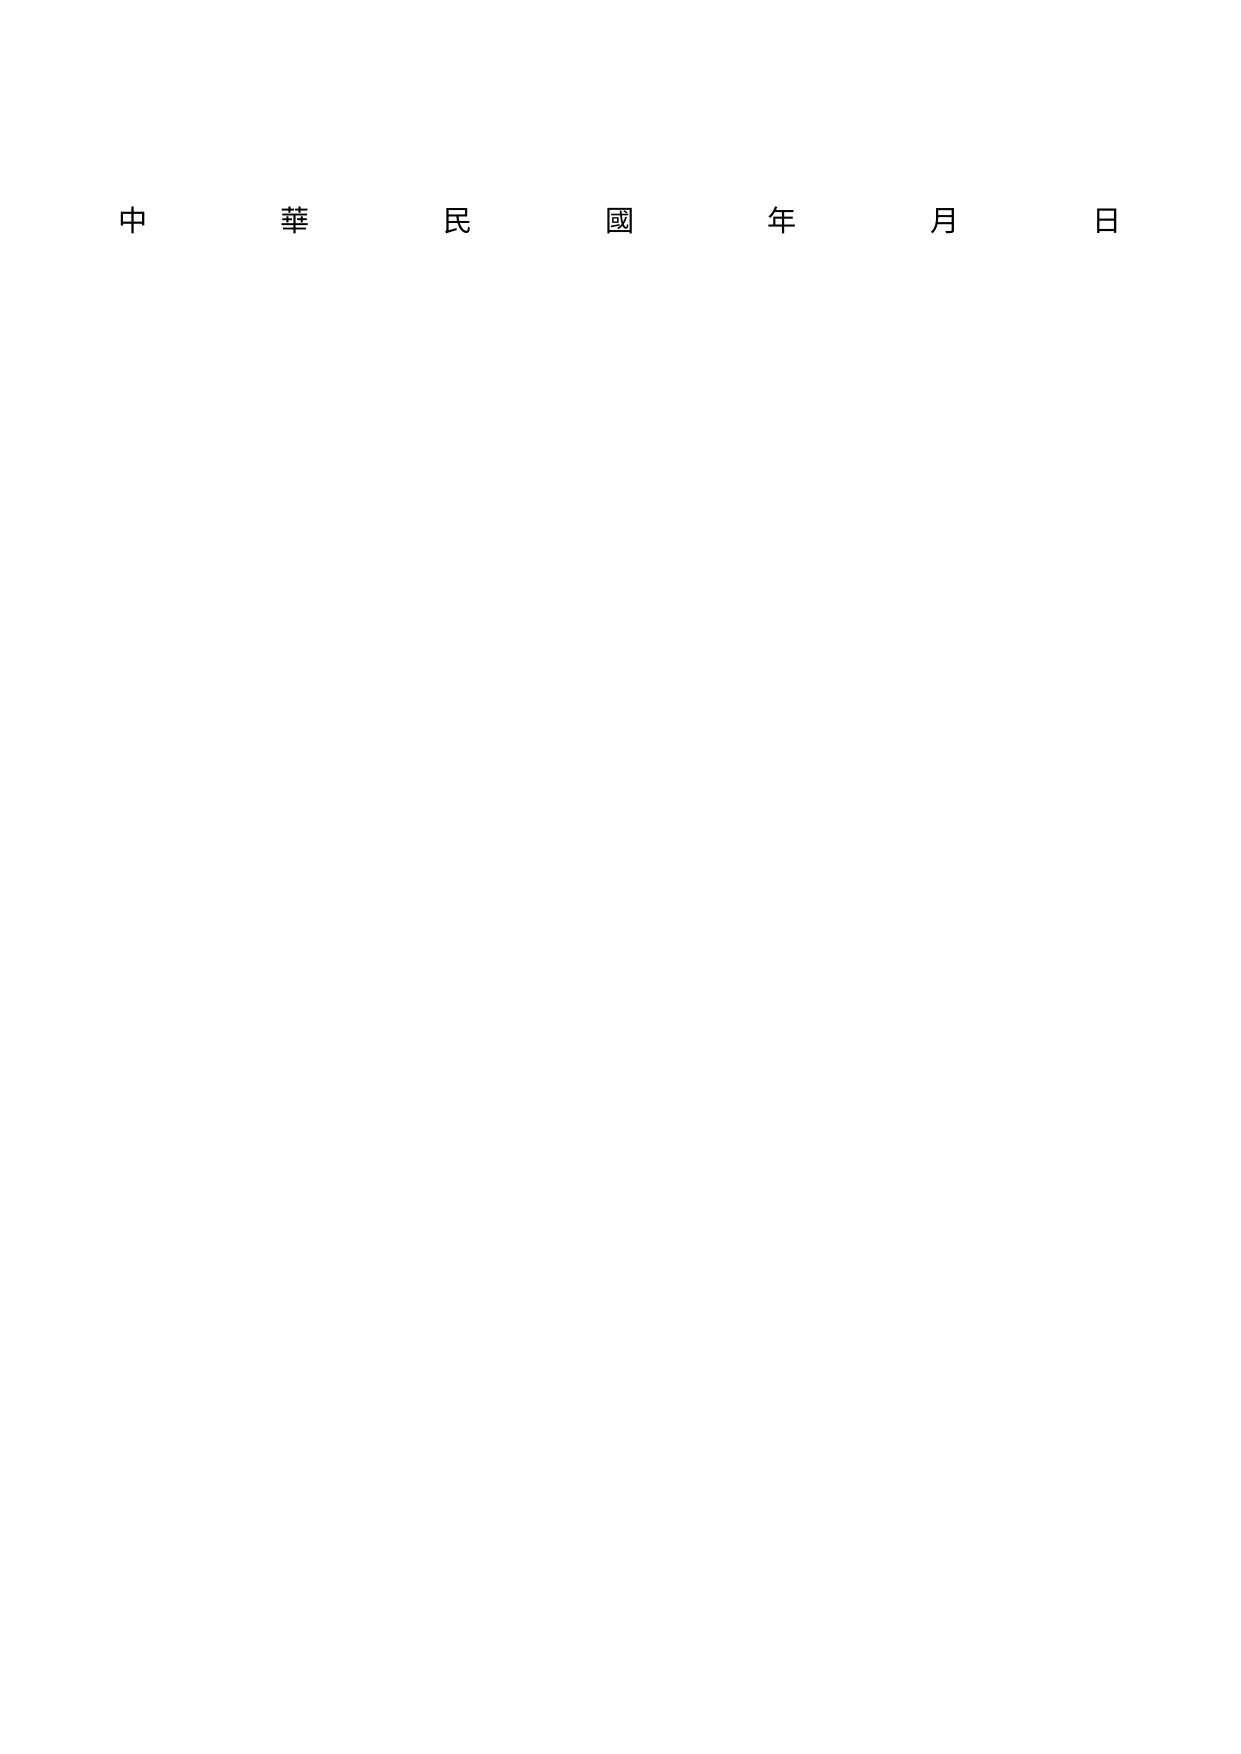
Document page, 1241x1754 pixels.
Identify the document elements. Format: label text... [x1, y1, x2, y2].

text 中華民國年月日 [118, 197, 1122, 240]
